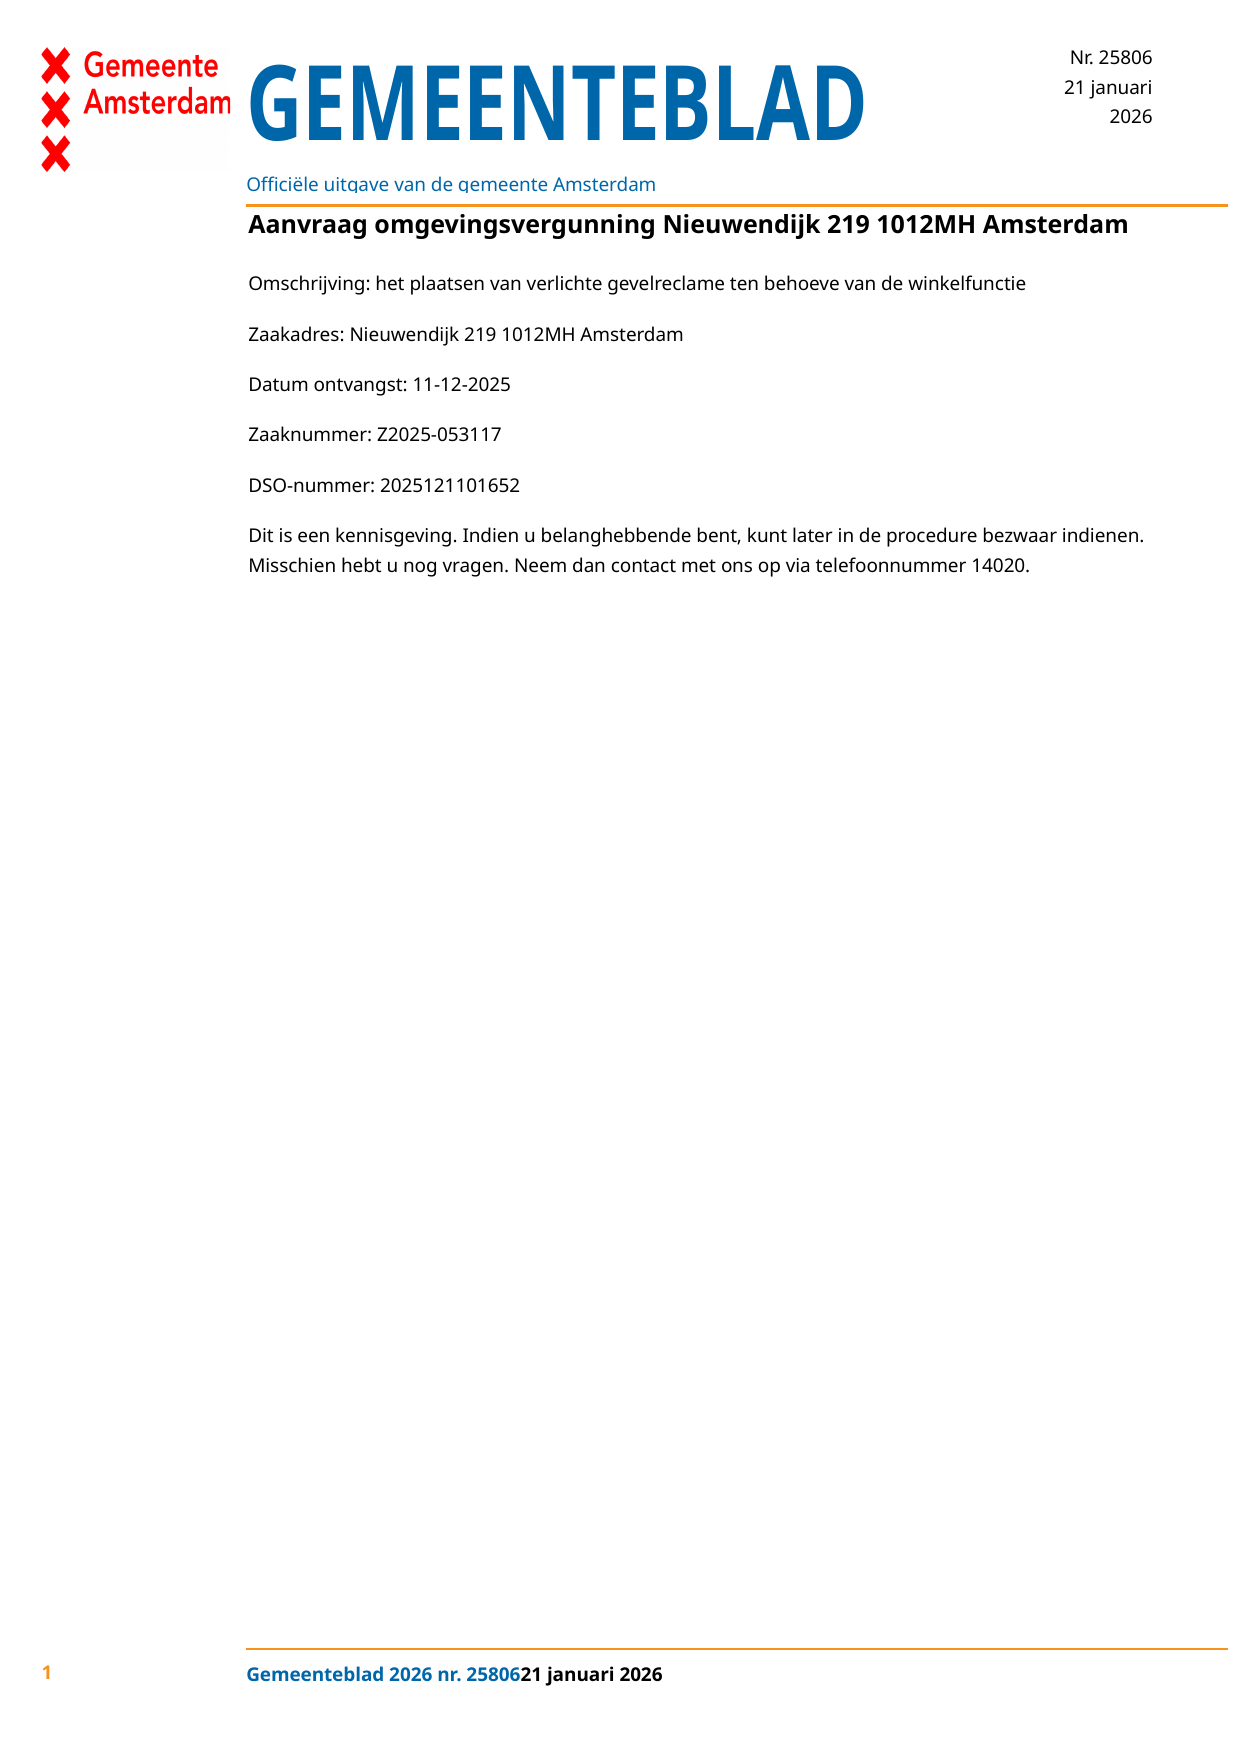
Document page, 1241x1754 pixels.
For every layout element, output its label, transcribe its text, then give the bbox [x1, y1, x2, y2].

picture [41, 47, 231, 172]
text Omschrijving: het plaatsen van verlichte gevelreclame ten behoeve van de winkelfunctie [248, 270, 1152, 296]
text Dit is een kennisgeving. Indien u belanghebbende bent, kunt later in de procedure bezwaar indienen. Misschien hebt u nog vragen. Neem dan contact met ons op via telefoonnummer 14020. [248, 522, 1152, 578]
text DSO-nummer: 2025121101652 [248, 472, 1152, 498]
text Datum ontvangst: 11-12-2025 [248, 371, 1152, 397]
text Aanvraag omgevingsvergunning Nieuwendijk 219 1012MH Amsterdam [248, 207, 1152, 241]
text Zaakadres: Nieuwendijk 219 1012MH Amsterdam [248, 321, 1152, 346]
text Zaaknummer: Z2025-053117 [248, 422, 1152, 447]
